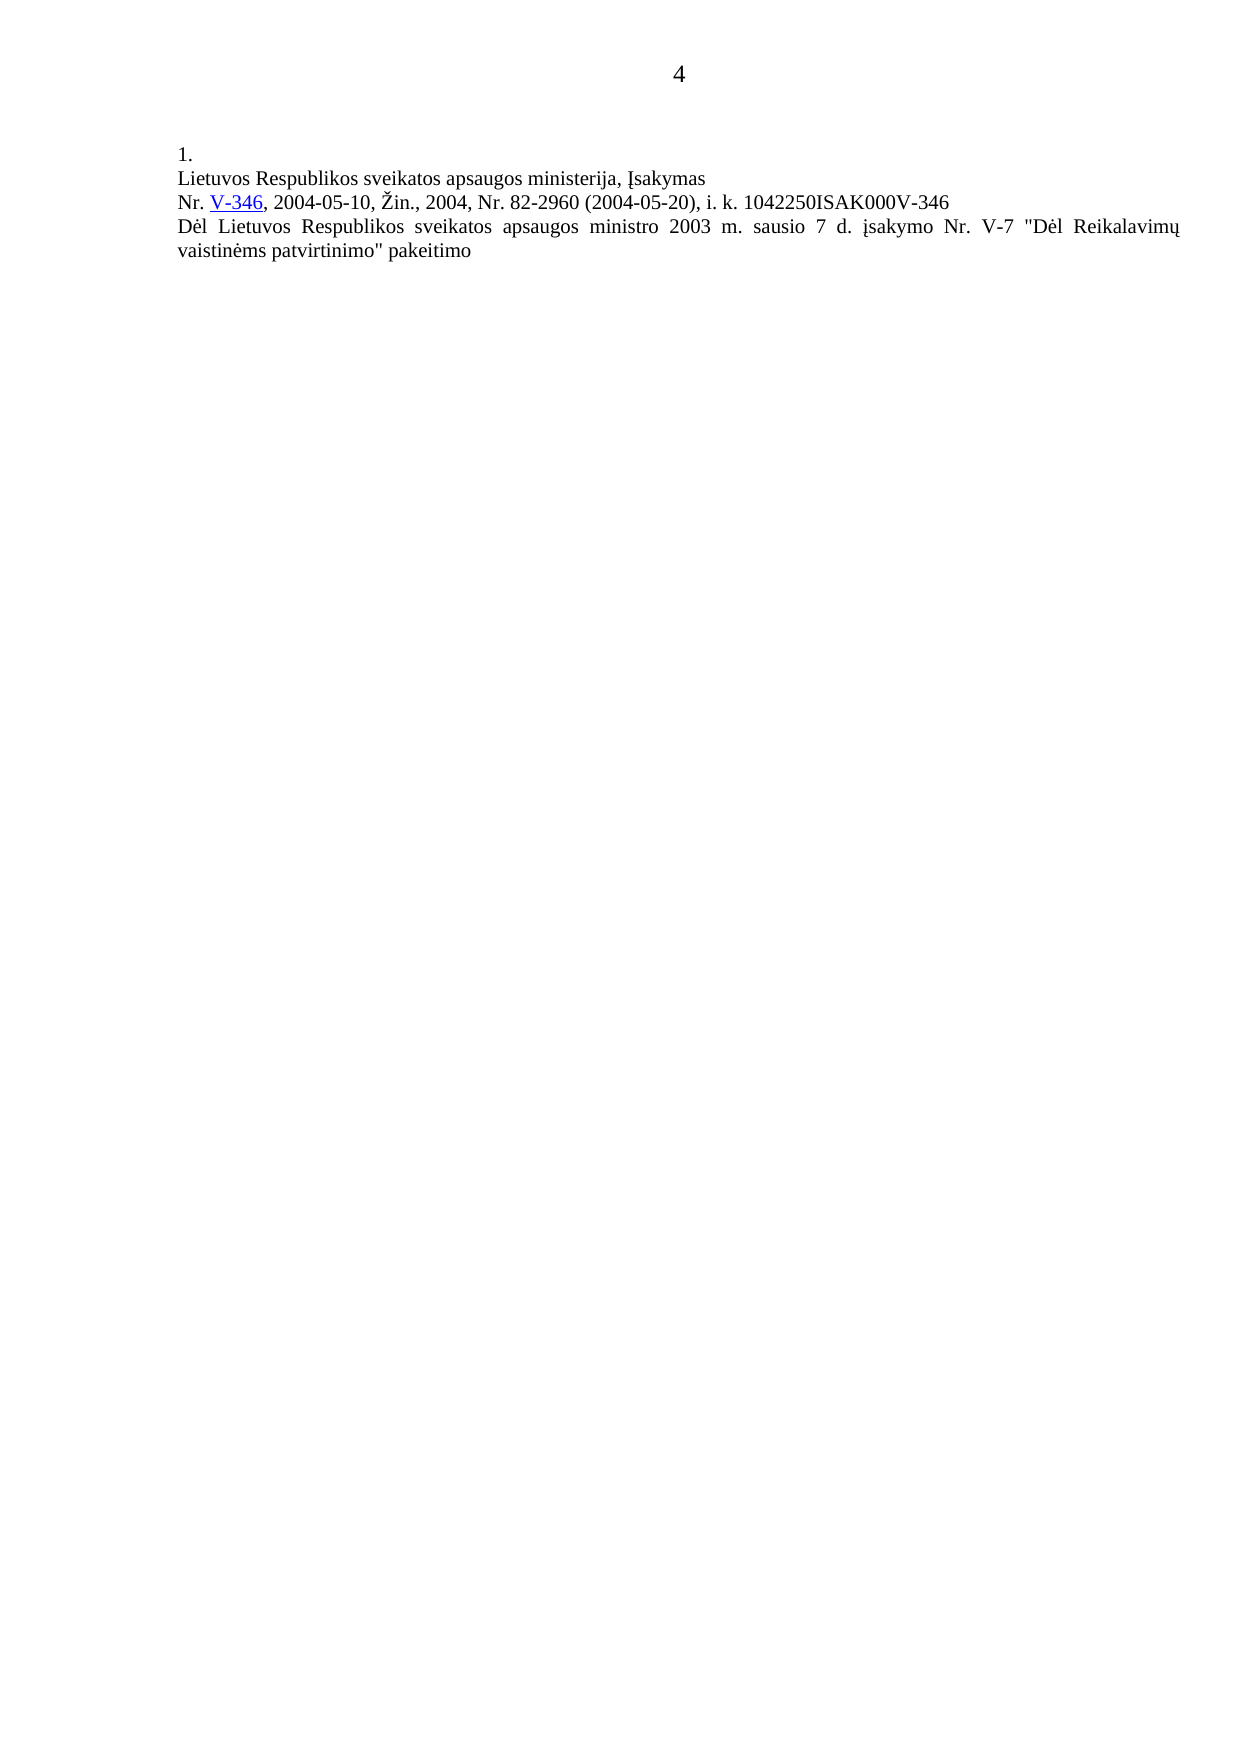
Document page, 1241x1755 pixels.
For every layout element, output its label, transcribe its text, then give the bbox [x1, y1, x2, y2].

text Dėl Lietuvos Respublikos sveikatos apsaugos ministro 2003 m. sausio 7 d. įsakymo Nr. V-7 "Dėl Reikalavimų vaistinėms patvirtinimo" pakeitimo [177, 214, 1181, 262]
text Nr. V-346, 2004-05-10, Žin., 2004, Nr. 82-2960 (2004-05-20), i. k. 1042250ISAK000V-346 [177, 190, 1181, 214]
text 1. [177, 142, 1181, 166]
text Lietuvos Respublikos sveikatos apsaugos ministerija, Įsakymas [177, 166, 1181, 190]
